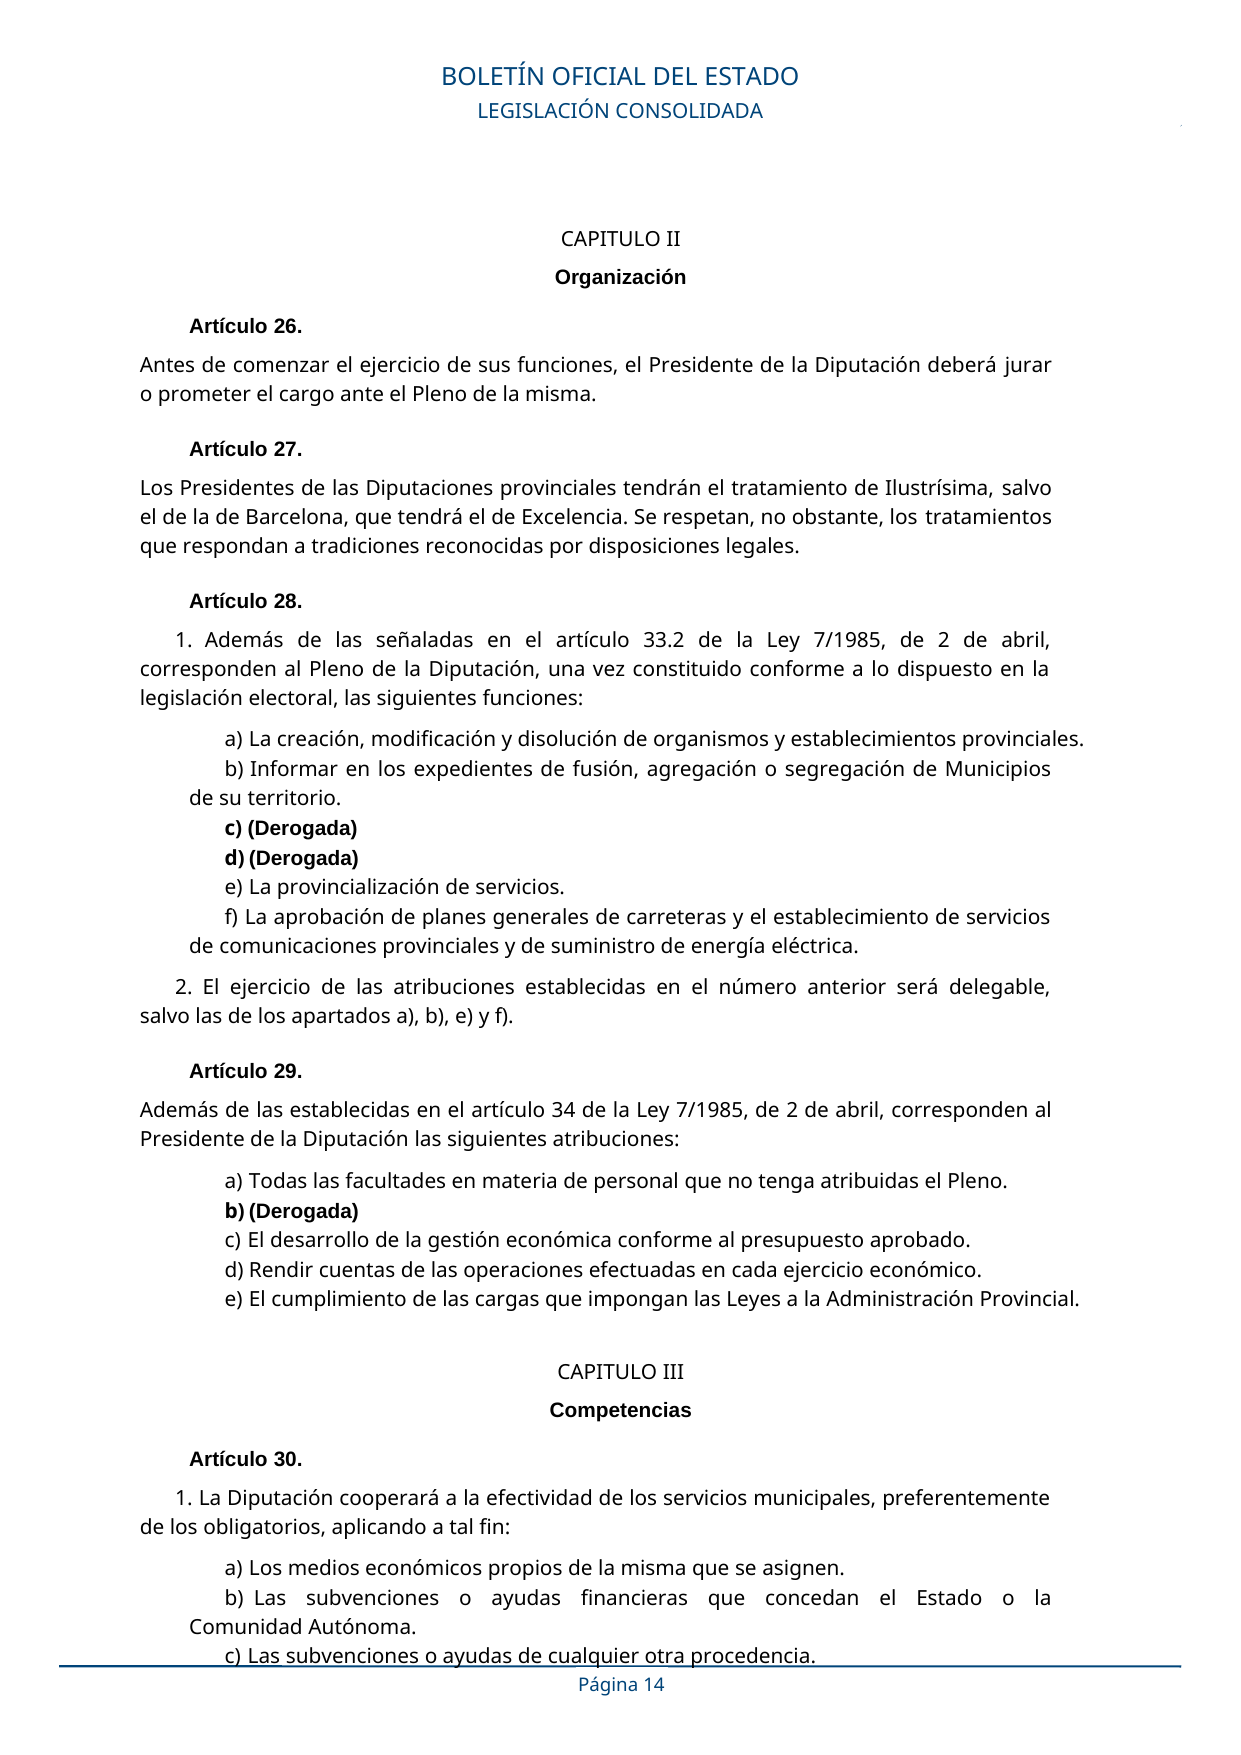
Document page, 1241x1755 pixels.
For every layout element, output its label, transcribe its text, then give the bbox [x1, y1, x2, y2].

text CAPITULO II [458, 224, 783, 252]
list Rendir cuentas de las operaciones efectuadas en cada ejercicio económico. [224, 1255, 1184, 1283]
text Los Presidentes de las Diputaciones provinciales tendrán el tratamiento de Ilustrísima, salvo el de la de Barcelona, que tendrá el de Excelencia. Se respetan, no obstante, los tratamientos que respondan a tradiciones reconocidas por disposiciones legales. [139, 473, 1052, 559]
text Artículo 30. [189, 1447, 1184, 1471]
text CAPITULO III [458, 1357, 783, 1385]
subtitle Artículo 27. [189, 437, 1184, 461]
list Informar en los expedientes de fusión, agregación o segregación de Municipios de su territorio. [189, 754, 1052, 811]
text Además de las establecidas en el artículo 34 de la Ley 7/1985, de 2 de abril, corresponden al Presidente de la Diputación las siguientes atribuciones: [139, 1095, 1052, 1153]
list Las subvenciones o ayudas financieras que concedan el Estado o la Comunidad Autónoma. [189, 1583, 1052, 1640]
list Además de las señaladas en el artículo 33.2 de la Ley 7/1985, de 2 de abril, corresponden al Pleno de la Diputación, una vez constituido conforme a lo dispuesto en la legislación electoral, las siguientes funciones: [139, 625, 1052, 711]
list Los medios económicos propios de la misma que se asignen. [224, 1553, 1184, 1582]
list (Derogada) [224, 1196, 1184, 1224]
subtitle Artículo 29. [189, 1059, 1184, 1083]
subtitle Competencias [458, 1398, 783, 1422]
list (Derogada) [224, 813, 1184, 841]
subtitle Organización [458, 265, 783, 289]
list La creación, modificación y disolución de organismos y establecimientos provinciales. [224, 724, 1184, 753]
list Las subvenciones o ayudas de cualquier otra procedencia. [224, 1641, 1184, 1669]
list El desarrollo de la gestión económica conforme al presupuesto aprobado. [224, 1226, 1184, 1254]
list La aprobación de planes generales de carreteras y el establecimiento de servicios de comunicaciones provinciales y de suministro de energía eléctrica. [189, 902, 1052, 959]
text Artículo 26. [189, 314, 1184, 338]
subtitle Artículo 28. [189, 589, 1184, 613]
list (Derogada) [224, 843, 1184, 871]
text Antes de comenzar el ejercicio de sus funciones, el Presidente de la Diputación deberá jurar o prometer el cargo ante el Pleno de la misma. [139, 350, 1052, 407]
list La Diputación cooperará a la efectividad de los servicios municipales, preferentemente de los obligatorios, aplicando a tal fin: [139, 1483, 1052, 1540]
list El cumplimiento de las cargas que impongan las Leyes a la Administración Provincial. [224, 1284, 1184, 1313]
list El ejercicio de las atribuciones establecidas en el número anterior será delegable, salvo las de los apartados a), b), e) y f). [139, 972, 1052, 1030]
list La provincialización de servicios. [224, 872, 1184, 901]
list Todas las facultades en materia de personal que no tenga atribuidas el Pleno. [224, 1166, 1184, 1194]
